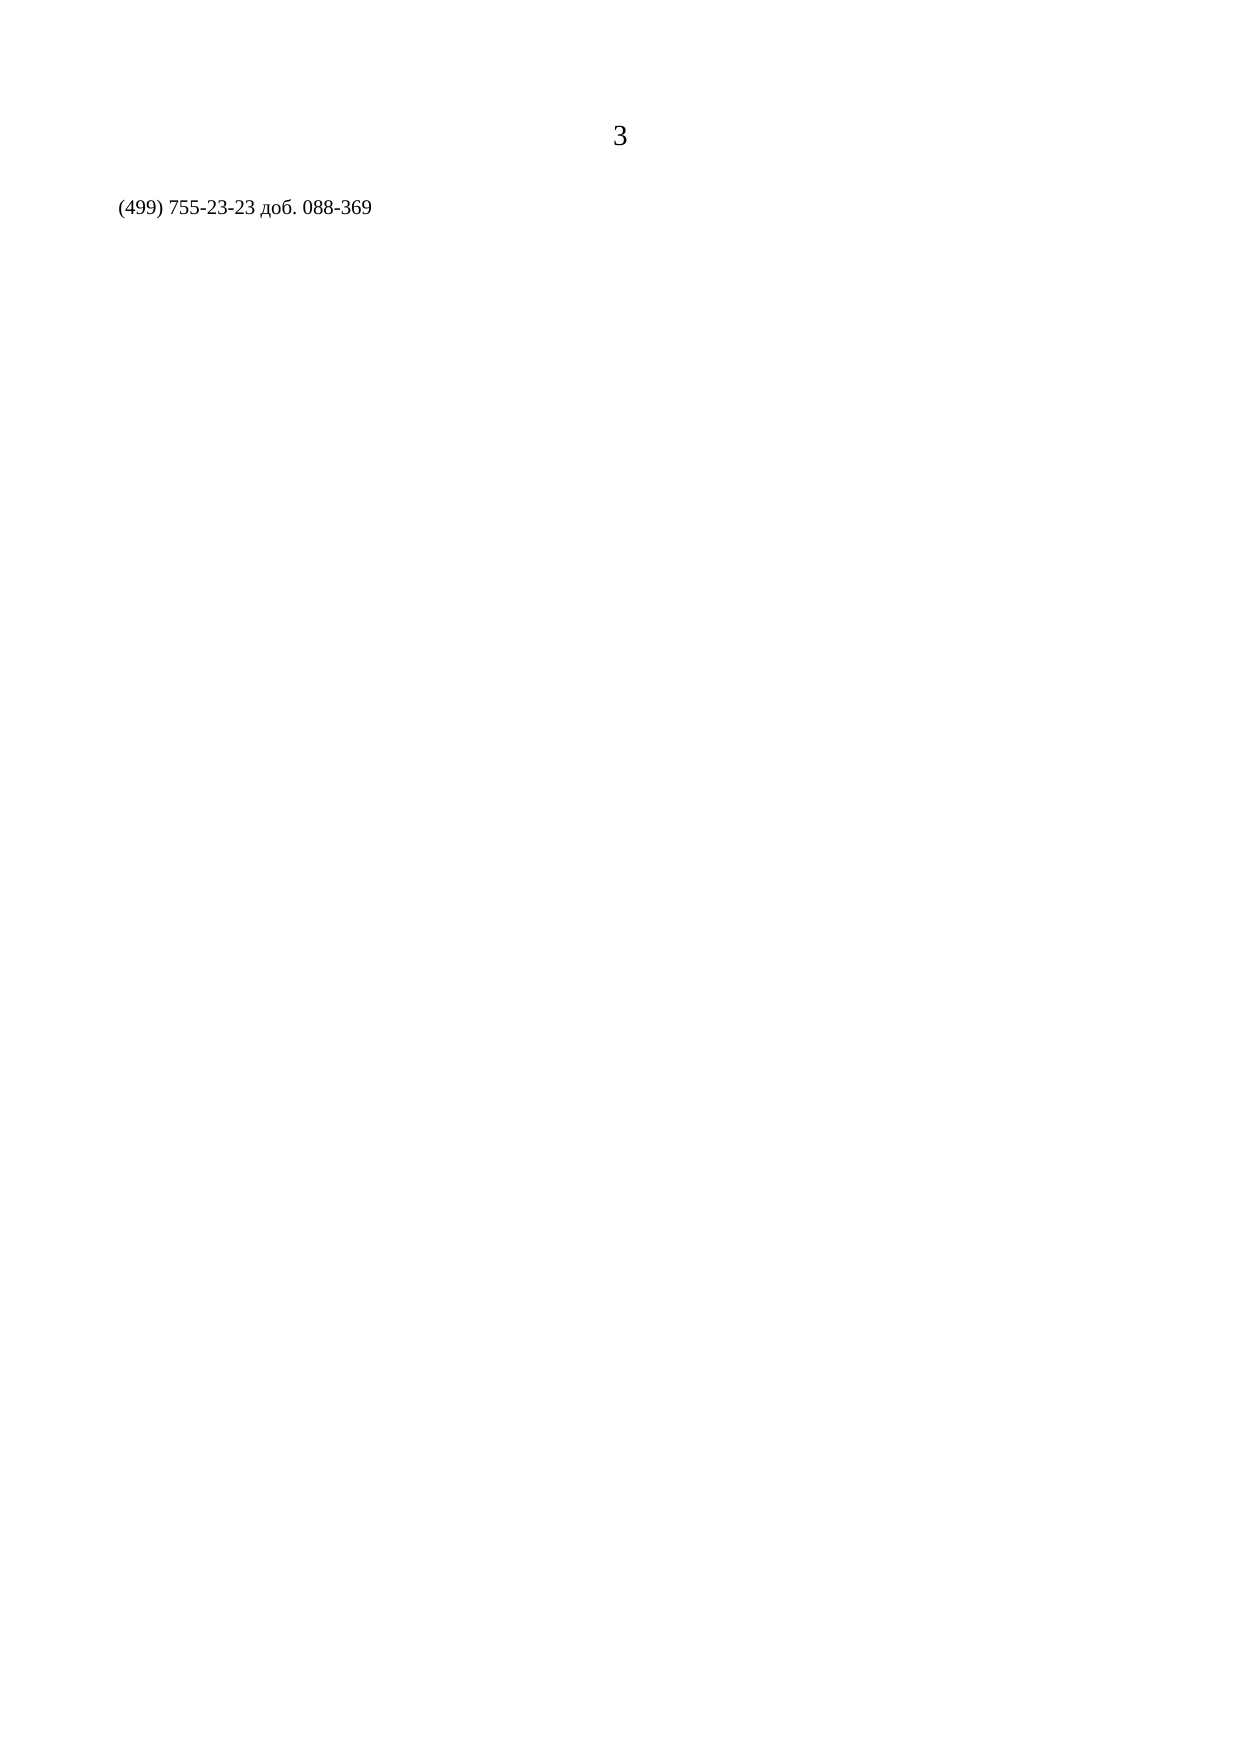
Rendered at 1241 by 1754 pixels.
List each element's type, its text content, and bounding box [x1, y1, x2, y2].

text (499) 755-23-23 доб. 088-369 [118, 181, 1122, 219]
